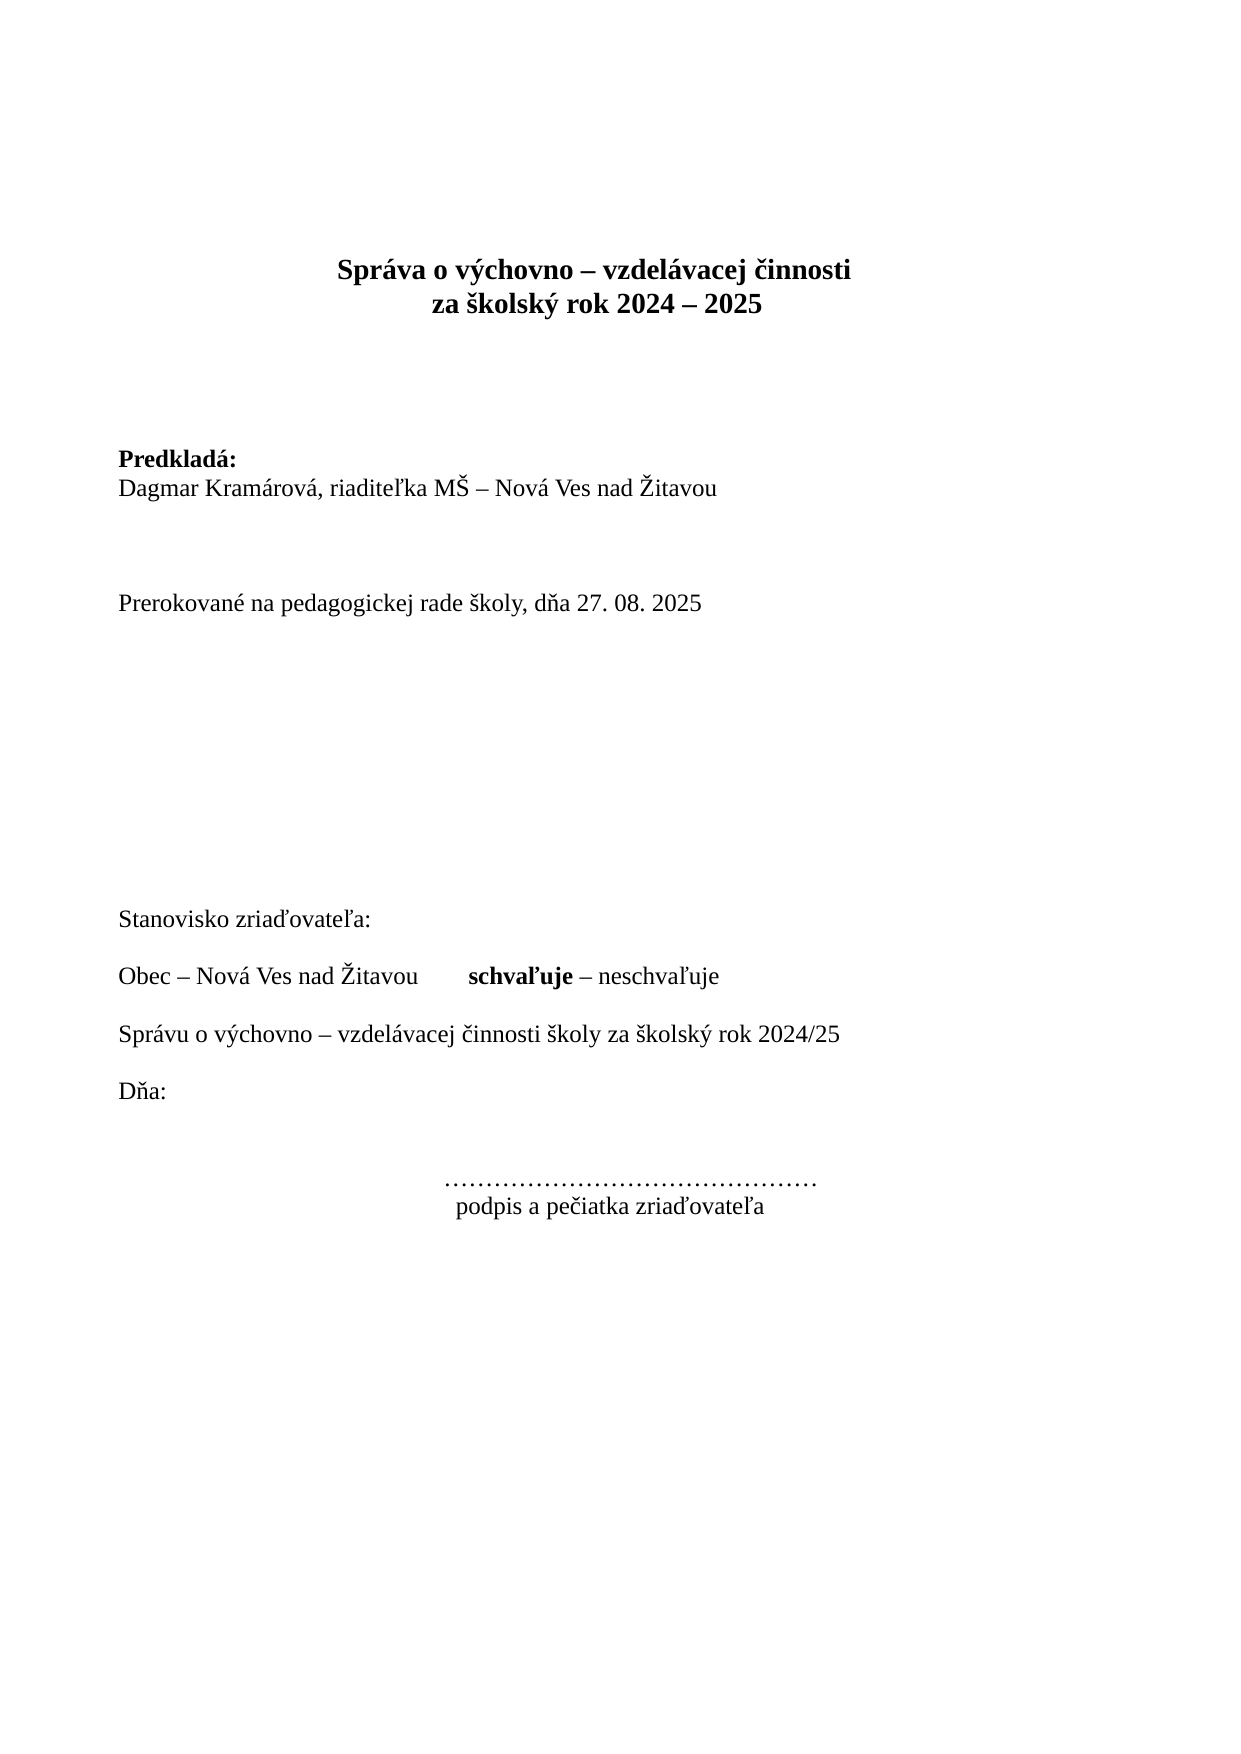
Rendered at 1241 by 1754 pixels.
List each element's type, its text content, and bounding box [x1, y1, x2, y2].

text Správa o výchovno – vzdelávacej činnosti [118, 252, 1122, 286]
text Prerokované na pedagogickej rade školy, dňa 27. 08. 2025 [118, 588, 1122, 616]
text podpis a pečiatka zriaďovateľa [118, 1191, 1122, 1220]
text za školský rok 2024 – 2025 [118, 286, 1122, 319]
text Dagmar Kramárová, riaditeľka MŠ – Nová Ves nad Žitavou [118, 473, 1122, 501]
text Predkladá: [118, 444, 1122, 473]
text Dňa: [118, 1076, 1122, 1105]
text Obec – Nová Ves nad Žitavou schvaľuje – neschvaľuje [118, 961, 1122, 990]
text Stanovisko zriaďovateľa: [118, 904, 1122, 933]
text Správu o výchovno – vzdelávacej činnosti školy za školský rok 2024/25 [118, 1019, 1122, 1048]
text ……………………………………… [118, 1163, 1122, 1191]
